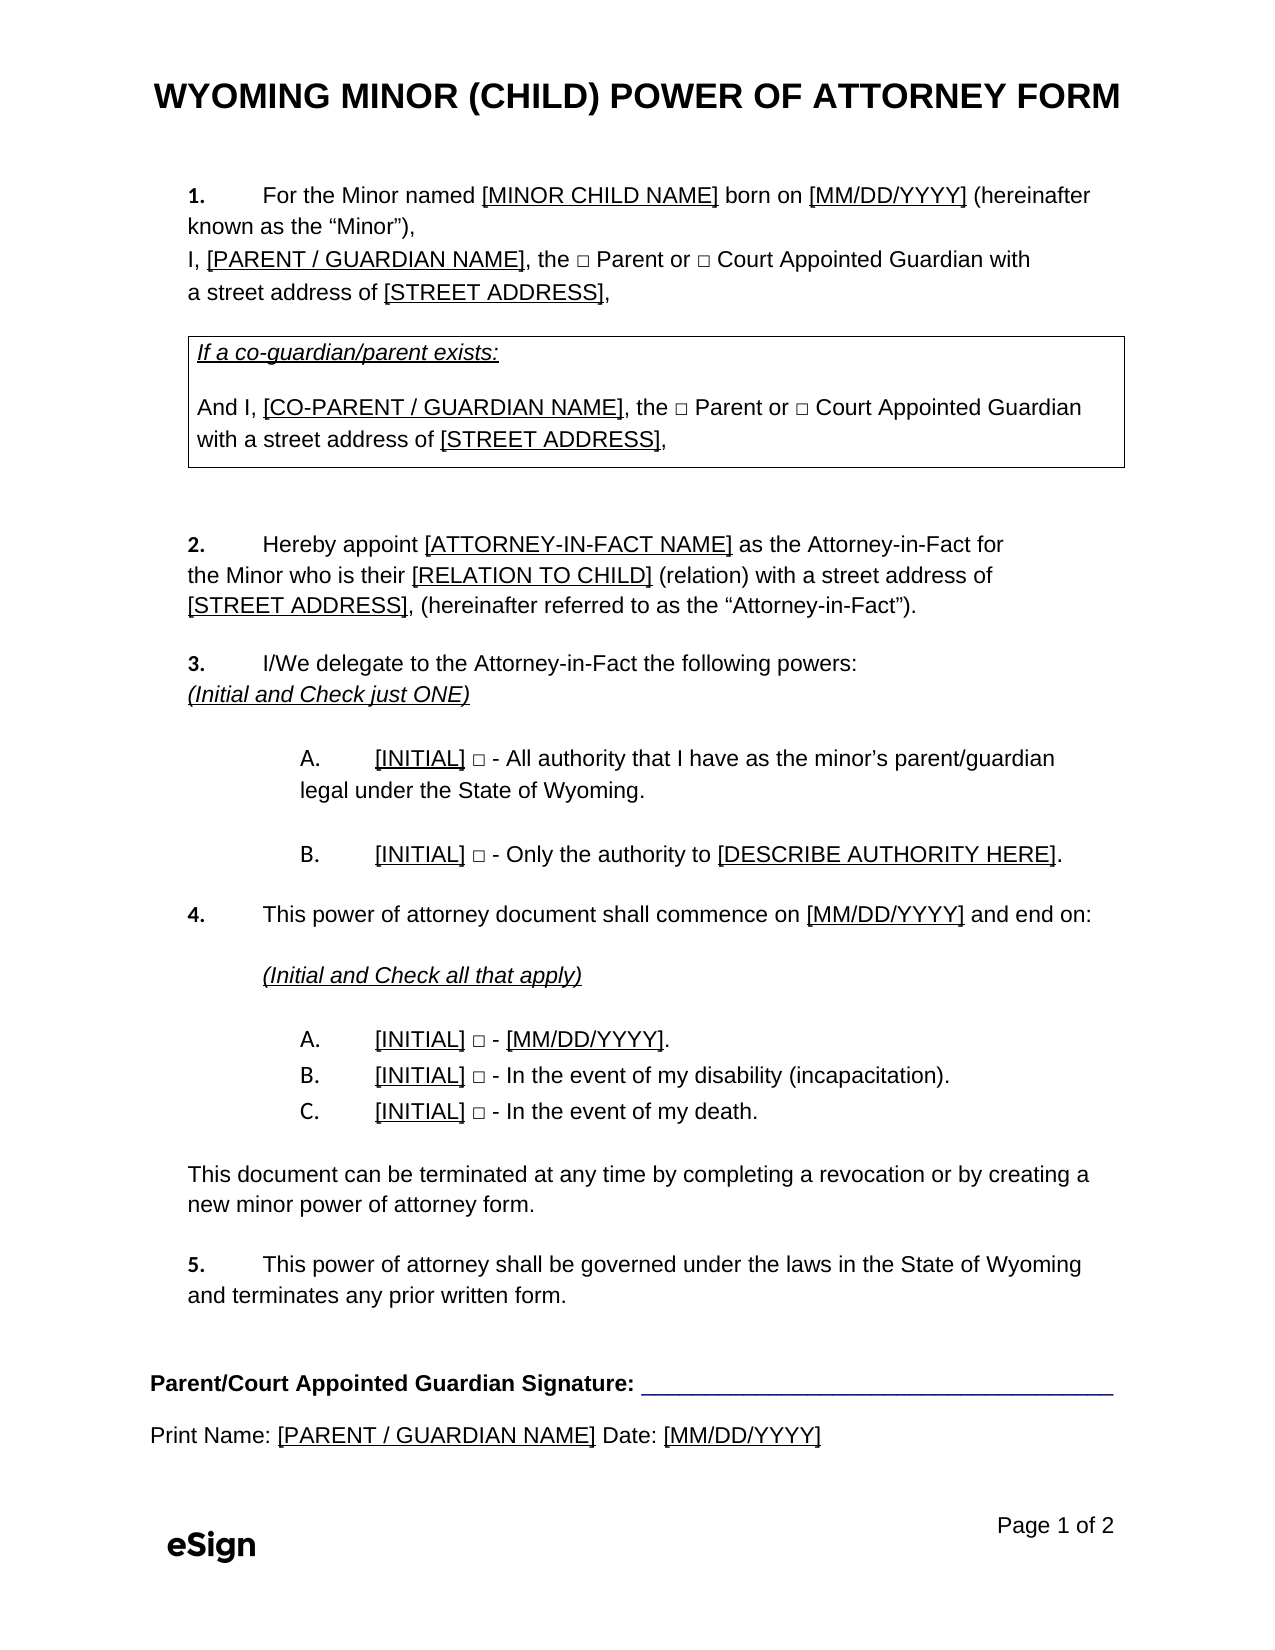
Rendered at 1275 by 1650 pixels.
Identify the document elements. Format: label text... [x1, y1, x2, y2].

list the Minor who is their [RELATION TO CHILD] (relation) with a street address of [187, 562, 1125, 588]
list This power of attorney shall be governed under the laws in the State of Wyoming and terminates any prior written form. [187, 1250, 1125, 1308]
list [INITIAL] ☐ - In the event of my death. [300, 1095, 1125, 1126]
list [STREET ADDRESS], (hereinafter referred to as the “Attorney-in-Fact”). [187, 592, 1125, 619]
list Hereby appoint [ATTORNEY-IN-FACT NAME] as the Attorney-in-Fact for [187, 530, 1125, 558]
list [INITIAL] ☐ - In the event of my disability (incapacitation). [300, 1059, 1125, 1090]
text Print Name: [PARENT / GUARDIAN NAME] Date: [MM/DD/YYYY] [150, 1422, 1122, 1449]
list For the Minor named [MINOR CHILD NAME] born on [MM/DD/YYYY] (hereinafter known as the “Minor”), [187, 181, 1125, 239]
list I/We delegate to the Attorney-in-Fact the following powers: [187, 649, 1125, 677]
list legal under the State of Wyoming. [300, 777, 1125, 804]
list If a co-guardian/parent exists: [189, 337, 1124, 365]
text (Initial and Check all that apply) [225, 962, 1125, 989]
list I, [PARENT / GUARDIAN NAME], the ☐ Parent or ☐ Court Appointed Guardian with [187, 243, 1125, 274]
list a street address of [STREET ADDRESS], [187, 279, 1125, 305]
text (Initial and Check just ONE) [150, 681, 1125, 707]
list This document can be terminated at any time by completing a revocation or by creating a new minor power of attorney form. [187, 1161, 1125, 1217]
list And I, [CO-PARENT / GUARDIAN NAME], the ☐ Parent or ☐ Court Appointed Guardian with a street address of [STREET ADDRESS], [189, 388, 1124, 467]
text Parent/Court Appointed Guardian Signature: _____________________________________ [150, 1370, 1122, 1396]
list This power of attorney document shall commence on [MM/DD/YYYY] and end on: [187, 900, 1125, 928]
text WYOMING MINOR (CHILD) POWER OF ATTORNEY FORM [150, 75, 1125, 116]
list [INITIAL] ☐ - [MM/DD/YYYY]. [300, 1023, 1125, 1054]
list [INITIAL] ☐ - Only the authority to [DESCRIBE AUTHORITY HERE]. [300, 838, 1125, 869]
list [INITIAL] ☐ - All authority that I have as the minor’s parent/guardian [300, 741, 1125, 773]
